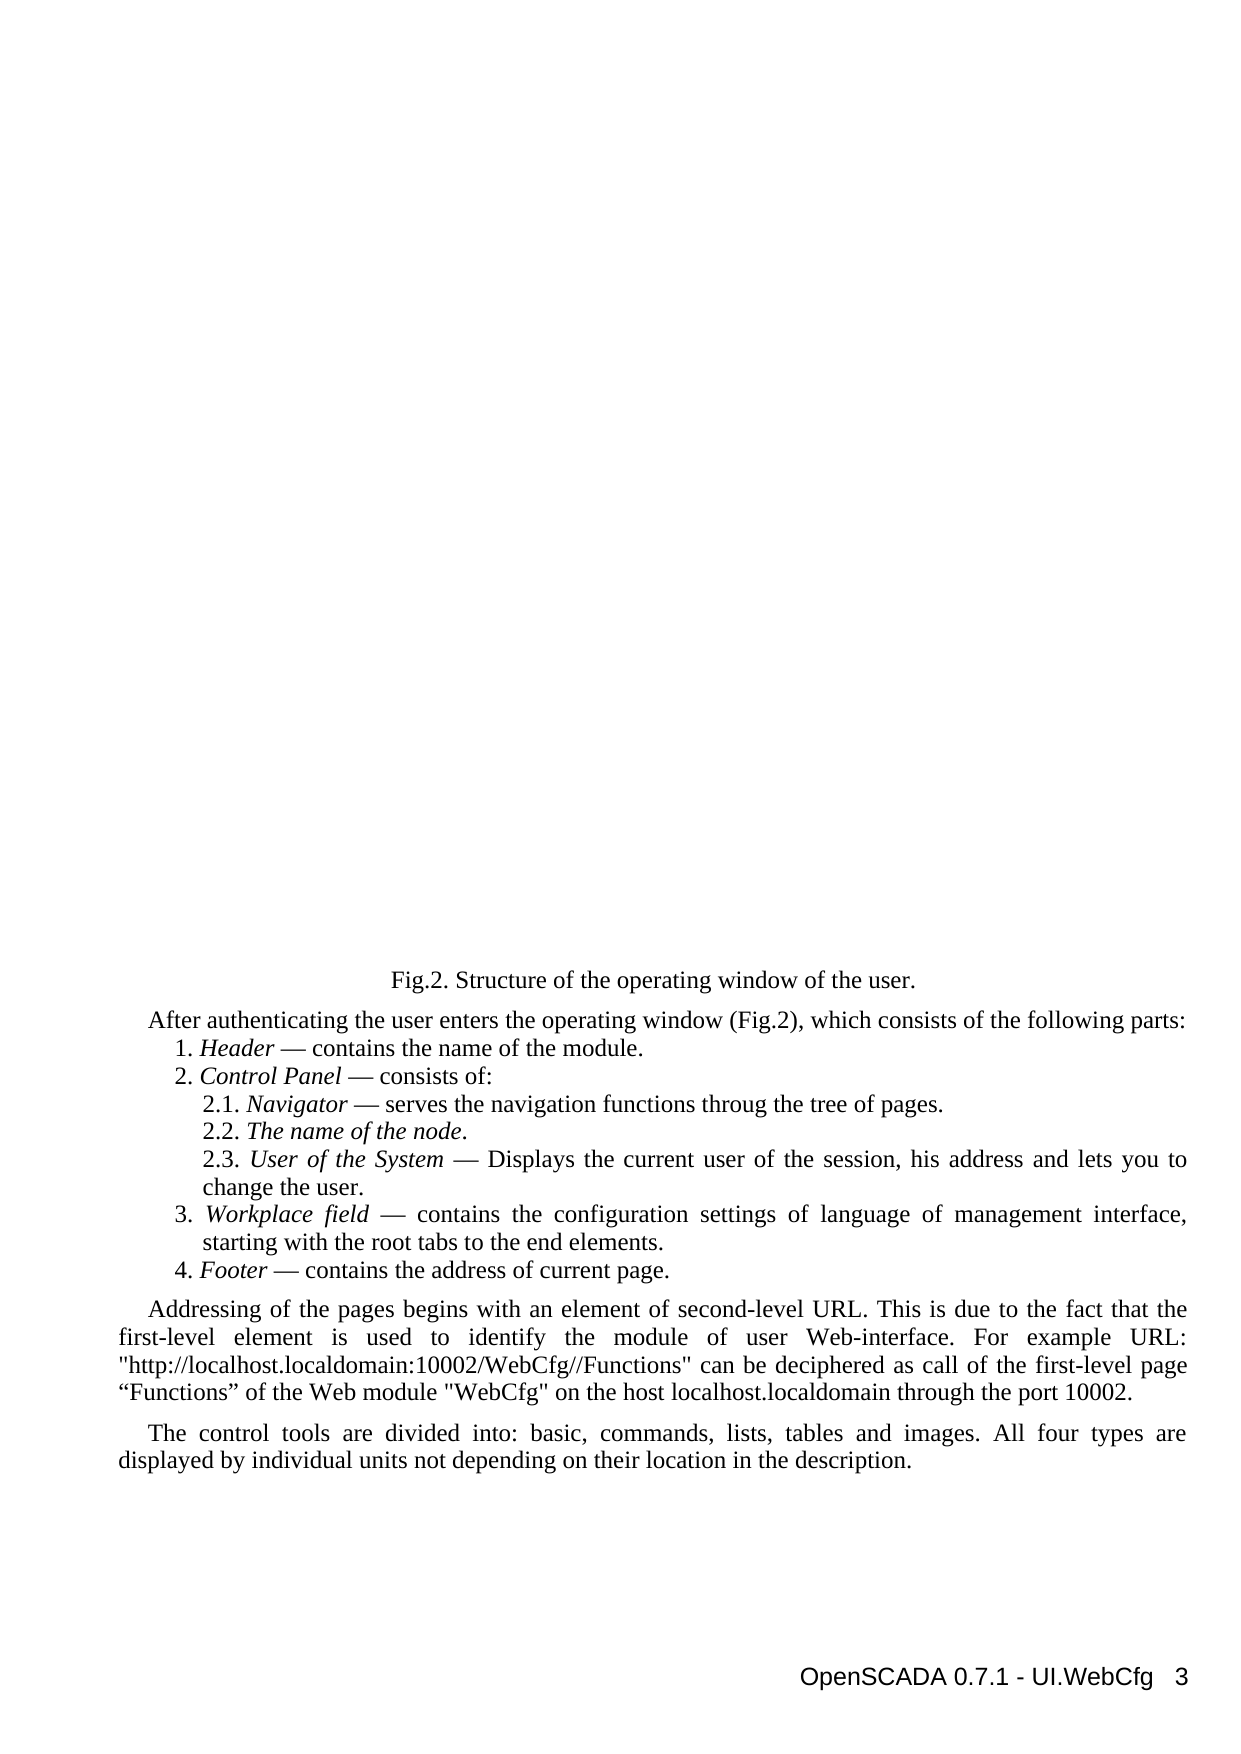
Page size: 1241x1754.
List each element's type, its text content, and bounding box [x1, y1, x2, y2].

text After authenticating the user enters the operating window (Fig.2), which consists of the following parts: [118, 1007, 1188, 1034]
text Fig.2. Structure of the operating window of the user. [118, 75, 1188, 994]
text Addressing of the pages begins with an element of second-level URL. This is due to the fact that the first-level element is used to identify the module of user Web-interface. For example URL: "http://localhost.localdomain:10002/WebCfg//Functions" can be deciphered as call of the first-level page “Functions” of the Web module "WebCfg" on the host localhost.localdomain through the port 10002. [118, 1295, 1188, 1406]
text The control tools are divided into: basic, commands, lists, tables and images. All four types are displayed by individual units not depending on their location in the description. [118, 1419, 1188, 1474]
text 2.1. Navigator — serves the navigation functions throug the tree of pages. [174, 1090, 1188, 1117]
text 2.3. User of the System — Displays the current user of the session, his address and lets you to change the user. [174, 1145, 1188, 1201]
text 3. Workplace field — contains the configuration settings of language of management interface, starting with the root tabs to the end elements. [174, 1201, 1188, 1256]
text 1. Header — contains the name of the module. [174, 1034, 1188, 1062]
text 2.2. The name of the node. [174, 1117, 1188, 1145]
text 4. Footer — contains the address of current page. [174, 1256, 1188, 1284]
text 2. Control Panel — consists of: [174, 1062, 1188, 1090]
